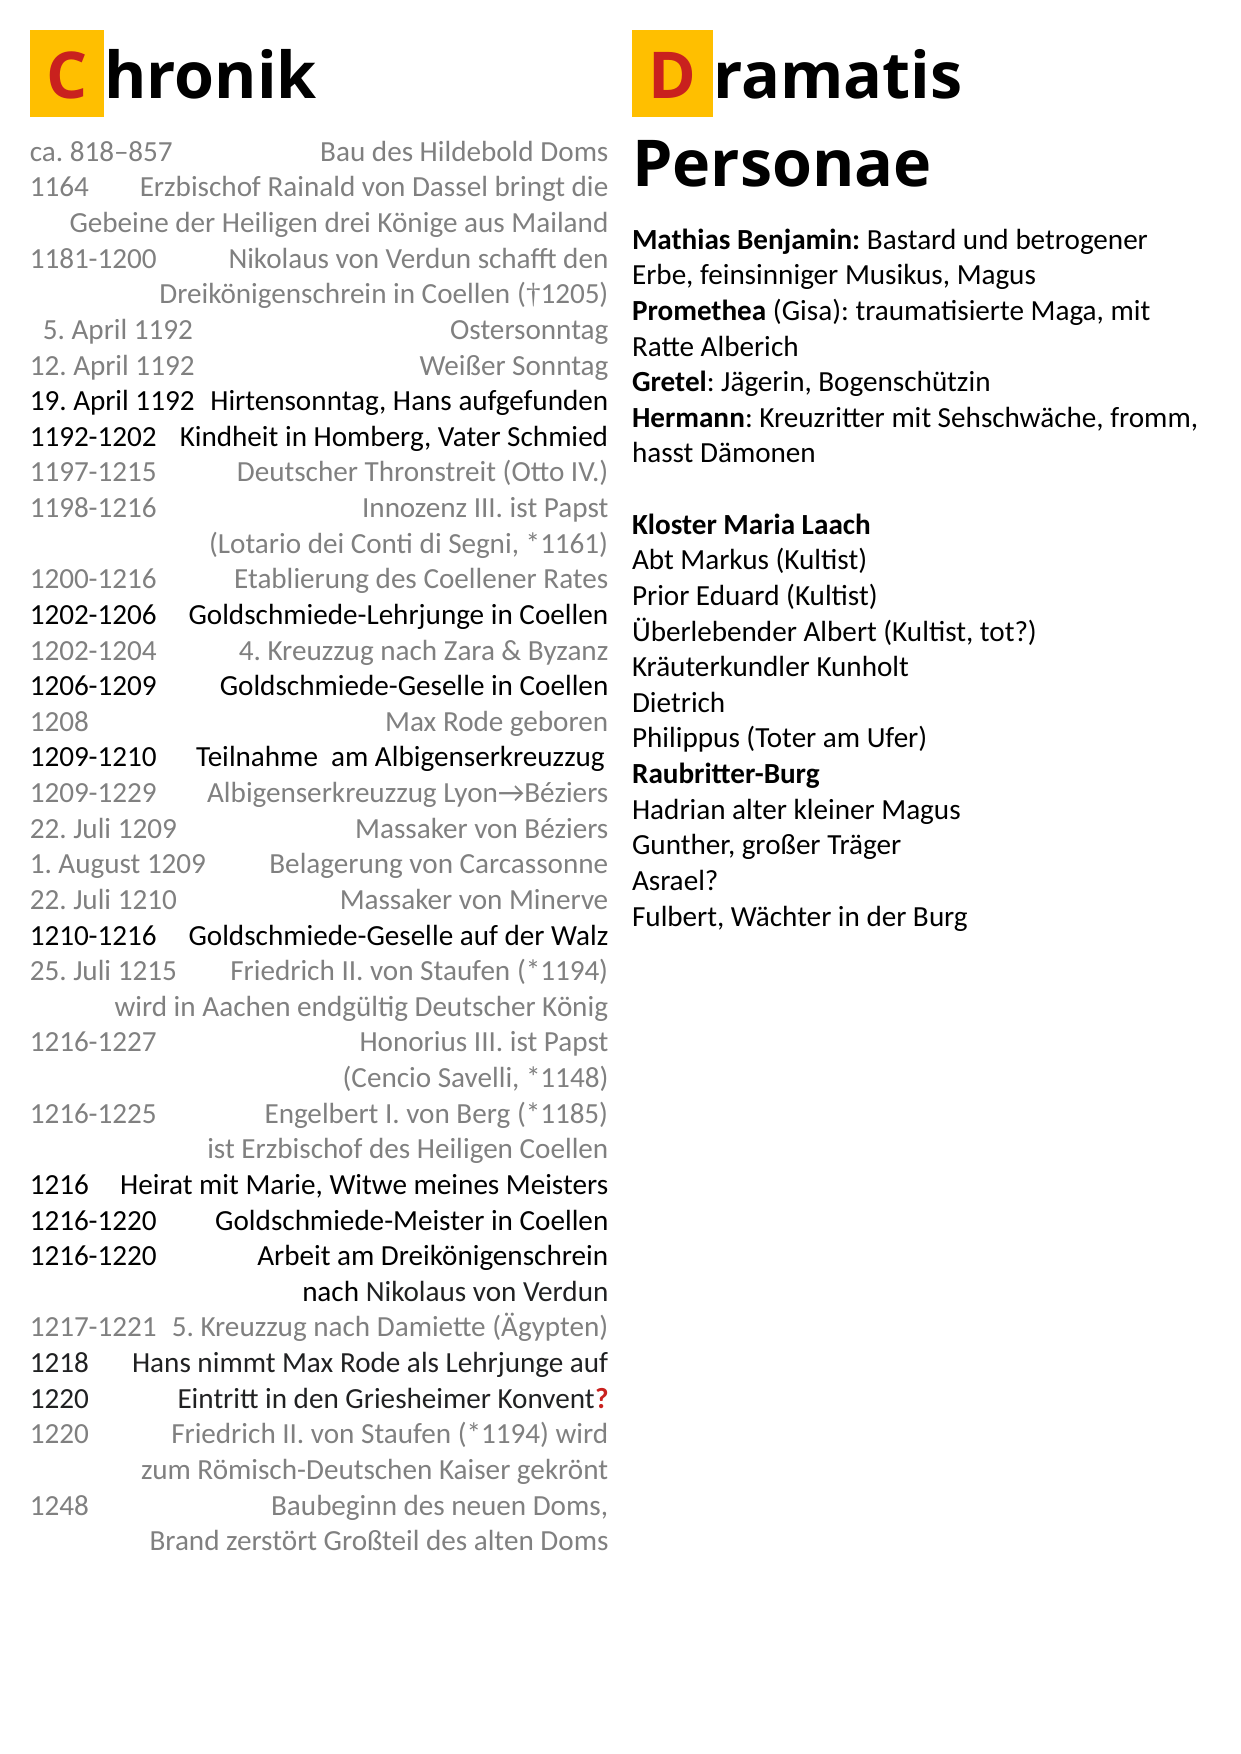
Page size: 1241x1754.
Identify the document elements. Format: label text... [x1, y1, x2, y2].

text Gunther, großer Träger [632, 826, 1211, 862]
text Kräuterkundler Kunholt [632, 648, 1211, 684]
text Prior Eduard (Kultist) [632, 577, 1211, 613]
text 1181-1200 Nikolaus von Verdun schafft den Dreikönigenschrein in Coellen (†1205) 5. April 1192 Ostersonntag [29, 240, 608, 347]
text 25. Juli 1215 Friedrich II. von Staufen (*1194) wird in Aachen endgültig Deutscher König [29, 952, 608, 1023]
text Fulbert, Wächter in der Burg [632, 898, 1211, 933]
text Dietrich [632, 684, 1211, 719]
text ca. 818–857 Bau des Hildebold Doms 1164 Erzbischof Rainald von Dassel bringt die Gebeine der Heiligen drei Könige aus Mailand [29, 133, 608, 240]
text 1202-1206 Goldschmiede-Lehrjunge in Coellen [29, 596, 608, 632]
text Überlebender Albert (Kultist, tot?) [632, 613, 1211, 648]
text 22. Juli 1209 Massaker von Béziers 1. August 1209 Belagerung von Carcassonne 22. Juli 1210 Massaker von Minerve 1210-1216 Goldschmiede-Geselle auf der Walz [29, 810, 608, 952]
text Raubritter-Burg [632, 755, 1211, 791]
text 12. April 1192 Weißer Sonntag [29, 347, 608, 382]
text Mathias Benjamin: Bastard und betrogener Erbe, feinsinniger Musikus, Magus [632, 221, 1211, 292]
text 1248 Baubeginn des neuen Doms, Brand zerstört Großteil des alten Doms [29, 1487, 608, 1593]
text 1202-1204 4. Kreuzzug nach Zara & Byzanz [29, 632, 608, 667]
text Kloster Maria Laach [632, 506, 1211, 541]
text 1200-1216 Etablierung des Coellener Rates [29, 560, 608, 596]
text 1192-1202 Kindheit in Homberg, Vater Schmied [29, 418, 608, 453]
text 1208 Max Rode geboren [29, 703, 608, 738]
text 19. April 1192 Hirtensonntag, Hans aufgefunden [29, 382, 608, 418]
text 1220 Eintritt in den Griesheimer Konvent? [29, 1380, 608, 1415]
text 1209-1210 Teilnahme am Albigenserkreuzzug [29, 738, 608, 774]
text 1216-1227 Honorius III. ist Papst [29, 1023, 608, 1059]
text 1197-1215 Deutscher Thronstreit (Otto IV.) [29, 453, 608, 489]
text 1220 Friedrich II. von Staufen (*1194) wird zum Römisch-Deutschen Kaiser gekrönt [29, 1415, 608, 1487]
text Hadrian alter kleiner Magus [632, 791, 1211, 826]
text 1216-1220 Goldschmiede-Meister in Coellen [29, 1202, 608, 1237]
text C hronik [29, 29, 608, 117]
text 1216-1225 Engelbert I. von Berg (*1185) ist Erzbischof des Heiligen Coellen 1216 Heirat mit Marie, Witwe meines Meisters [29, 1095, 608, 1202]
text 1209-1229 Albigenserkreuzzug Lyon→Béziers [29, 774, 608, 810]
text Hermann: Kreuzritter mit Sehschwäche, fromm, hasst Dämonen [632, 399, 1211, 470]
text Philippus (Toter am Ufer) [632, 719, 1211, 755]
text D ramatis Personae [632, 29, 1211, 206]
text 1206-1209 Goldschmiede-Geselle in Coellen [29, 667, 608, 703]
text 1198-1216 Innozenz III. ist Papst (Lotario dei Conti di Segni, *1161) [29, 489, 608, 560]
text Asrael? [632, 862, 1211, 898]
text Promethea (Gisa): traumatisierte Maga, mit Ratte Alberich [632, 292, 1211, 363]
text Abt Markus (Kultist) [632, 541, 1211, 577]
text 1216-1220 Arbeit am Dreikönigenschrein nach Nikolaus von Verdun [29, 1237, 608, 1308]
text (Cencio Savelli, *1148) [29, 1059, 608, 1095]
text 1217-1221 5. Kreuzzug nach Damiette (Ägypten) 1218 Hans nimmt Max Rode als Lehrjunge auf [29, 1308, 608, 1380]
text Gretel: Jägerin, Bogenschützin [632, 363, 1211, 399]
